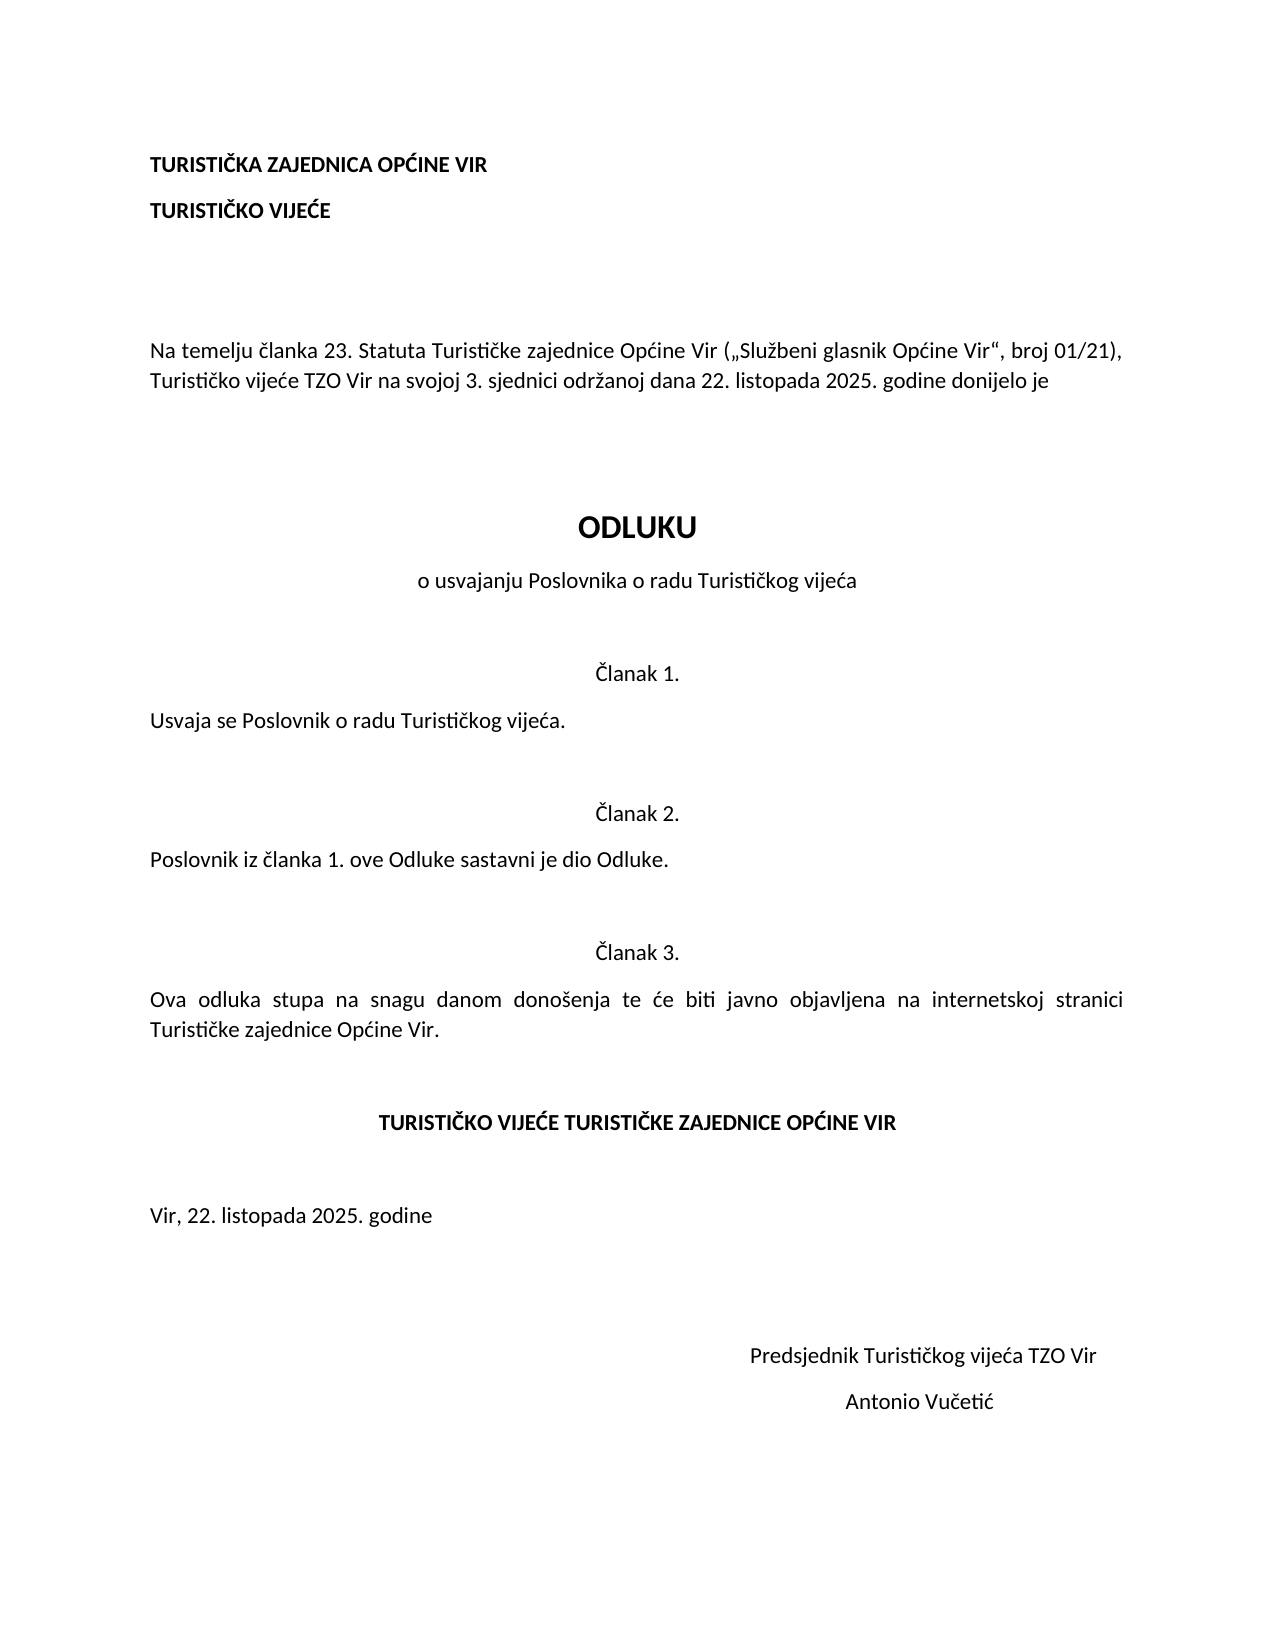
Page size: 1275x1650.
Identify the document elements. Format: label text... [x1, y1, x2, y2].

text Ova odluka stupa na snagu danom donošenja te će biti javno objavljena na internetskoj stranici Turističke zajednice Općine Vir. [150, 985, 1125, 1043]
text Antonio Vučetić [150, 1387, 1125, 1416]
text Poslovnik iz članka 1. ove Odluke sastavni je dio Odluke. [150, 845, 1125, 873]
text Vir, 22. listopada 2025. godine [150, 1201, 1125, 1229]
text Članak 2. [150, 799, 1125, 827]
text Predsjednik Turističkog vijeća TZO Vir [150, 1341, 1125, 1369]
text TURISTIČKO VIJEĆE TURISTIČKE ZAJEDNICE OPĆINE VIR [150, 1108, 1125, 1136]
text Članak 1. [150, 659, 1125, 687]
text Članak 3. [150, 938, 1125, 967]
text o usvajanju Poslovnika o radu Turističkog vijeća [150, 566, 1125, 594]
text TURISTIČKA ZAJEDNICA OPĆINE VIR [150, 150, 1125, 178]
text TURISTIČKO VIJEĆE [150, 197, 1125, 224]
text Usvaja se Poslovnik o radu Turističkog vijeća. [150, 706, 1125, 734]
text ODLUKU [150, 506, 1125, 547]
text Na temelju članka 23. Statuta Turističke zajednice Općine Vir („Službeni glasnik Općine Vir“, broj 01/21), Turističko vijeće TZO Vir na svojoj 3. sjednici održanoj dana 22. listopada 2025. godine donijelo je [150, 336, 1125, 394]
